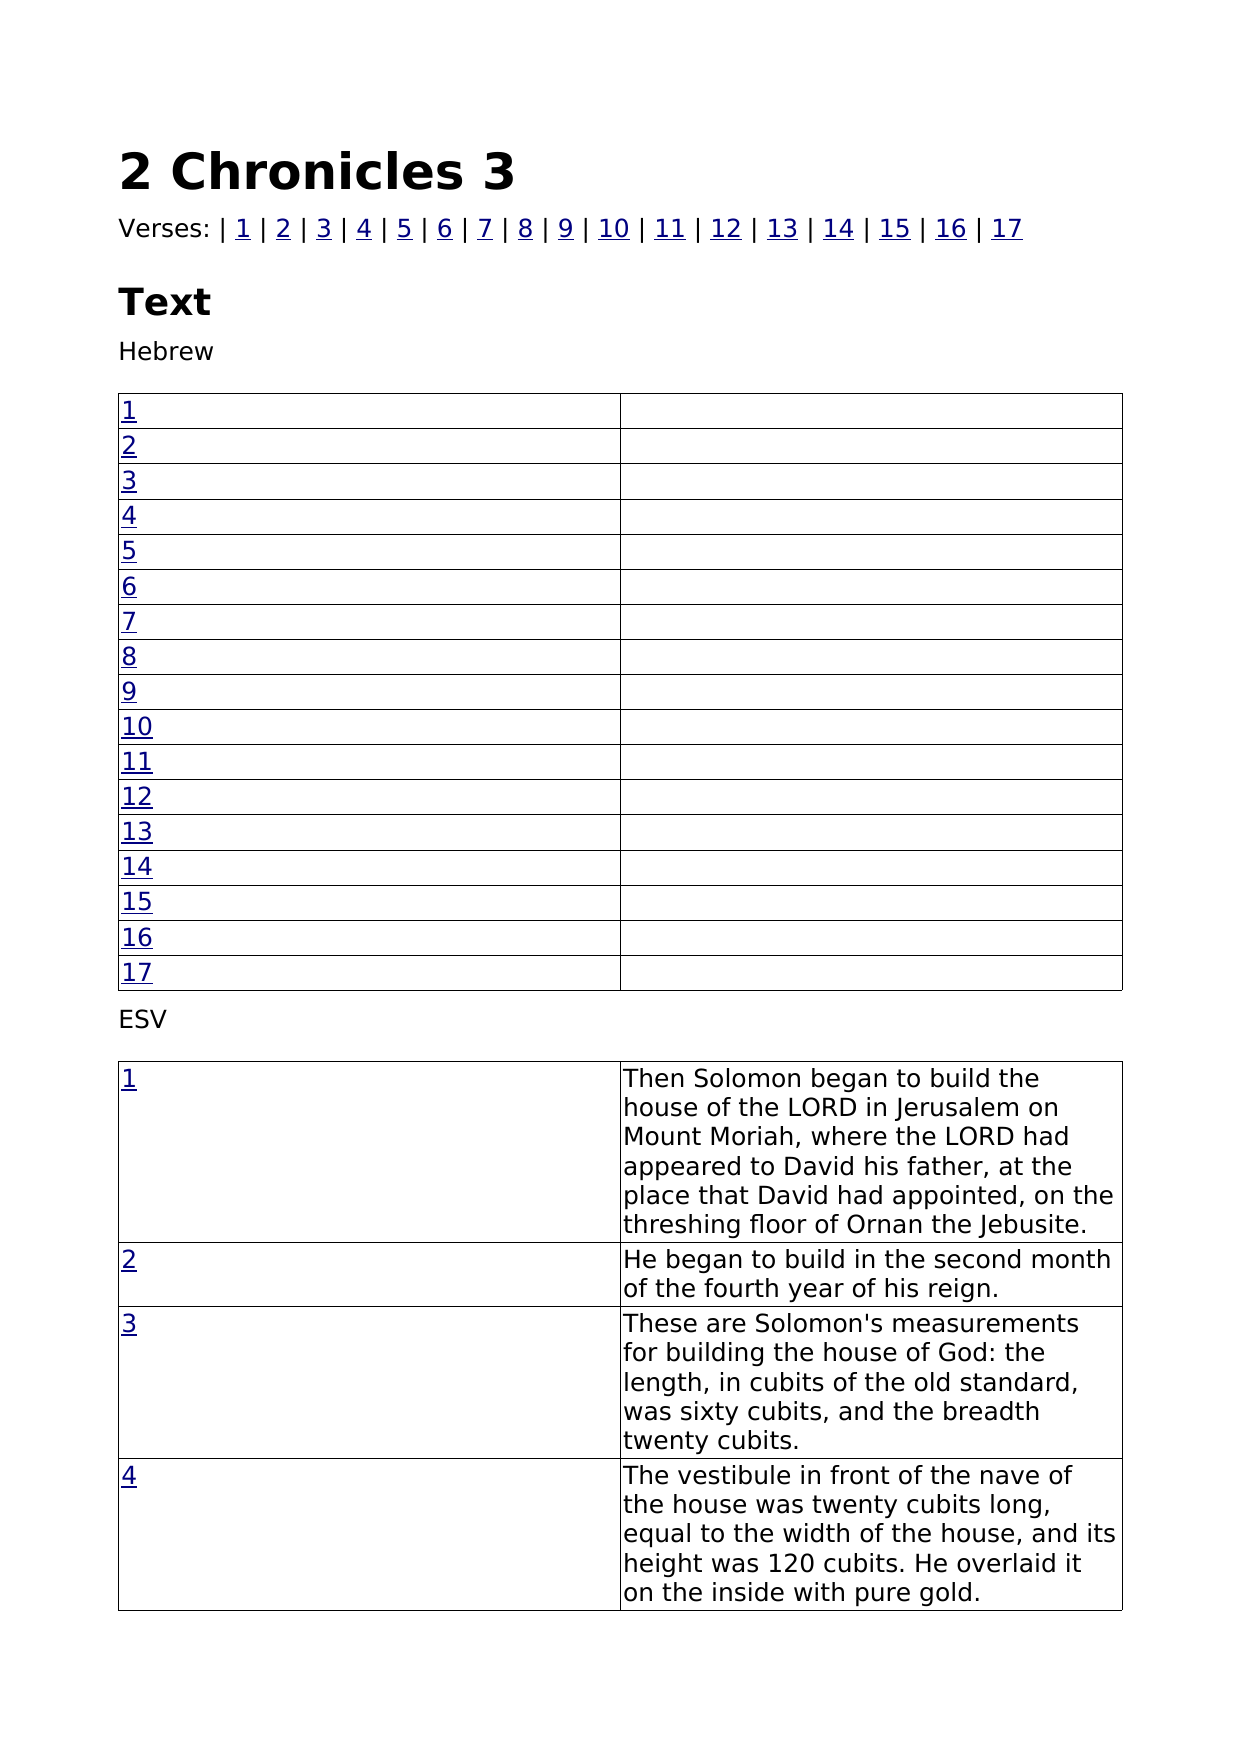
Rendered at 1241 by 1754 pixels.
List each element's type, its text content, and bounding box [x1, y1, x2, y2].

table_cell 4 [119, 1459, 620, 1610]
table_cell [621, 570, 1122, 604]
table_cell [621, 535, 1122, 569]
table_cell 6 [119, 570, 620, 604]
table_cell 4 [119, 500, 620, 533]
table_cell [621, 640, 1122, 674]
table_cell 5 [119, 535, 620, 569]
subtitle 2 Chronicles 3 [118, 143, 1122, 201]
table_cell 12 [119, 780, 620, 814]
table_cell [621, 464, 1122, 498]
table_cell [621, 675, 1122, 709]
table_cell 15 [119, 886, 620, 920]
table_cell The vestibule in front of the nave of the house was twenty cubits long, equal to the width of the house, and its height was 120 cubits. He overlaid it on the inside with pure gold. [621, 1459, 1122, 1610]
table_cell 17 [119, 956, 620, 990]
table_cell 7 [119, 605, 620, 639]
text Verses: | 1 | 2 | 3 | 4 | 5 | 6 | 7 | 8 | 9 | 10 | 11 | 12 | 13 | 14 | 15 | 16 | 17 [118, 214, 1122, 243]
table_cell 3 [119, 464, 620, 498]
table_cell 14 [119, 851, 620, 884]
table_cell [621, 745, 1122, 779]
table_cell 10 [119, 710, 620, 744]
table_cell [621, 605, 1122, 639]
table_cell [621, 956, 1122, 990]
table_header 1 [119, 1062, 620, 1242]
table_header [621, 394, 1122, 428]
table_cell [621, 780, 1122, 814]
table_cell 11 [119, 745, 620, 779]
text ESV [118, 1005, 1122, 1034]
table_cell [621, 710, 1122, 744]
table_cell 8 [119, 640, 620, 674]
table_header 1 [119, 394, 620, 428]
table_cell 2 [119, 1243, 620, 1306]
table_cell He began to build in the second month of the fourth year of his reign. [621, 1243, 1122, 1306]
table_header Then Solomon began to build the house of the LORD in Jerusalem on Mount Moriah, where the LORD had appeared to David his father, at the place that David had appointed, on the threshing floor of Ornan the Jebusite. [621, 1062, 1122, 1242]
table_cell 9 [119, 675, 620, 709]
table_cell [621, 429, 1122, 463]
table_cell [621, 921, 1122, 955]
table_cell [621, 851, 1122, 884]
table_cell 3 [119, 1307, 620, 1458]
text Hebrew [118, 337, 1122, 366]
table_cell 2 [119, 429, 620, 463]
table_cell 16 [119, 921, 620, 955]
table_cell [621, 886, 1122, 920]
table_cell These are Solomon's measurements for building the house of God: the length, in cubits of the old standard, was sixty cubits, and the breadth twenty cubits. [621, 1307, 1122, 1458]
table_cell [621, 500, 1122, 533]
table_cell [621, 815, 1122, 849]
subtitle Text [118, 281, 1122, 324]
table_cell 13 [119, 815, 620, 849]
